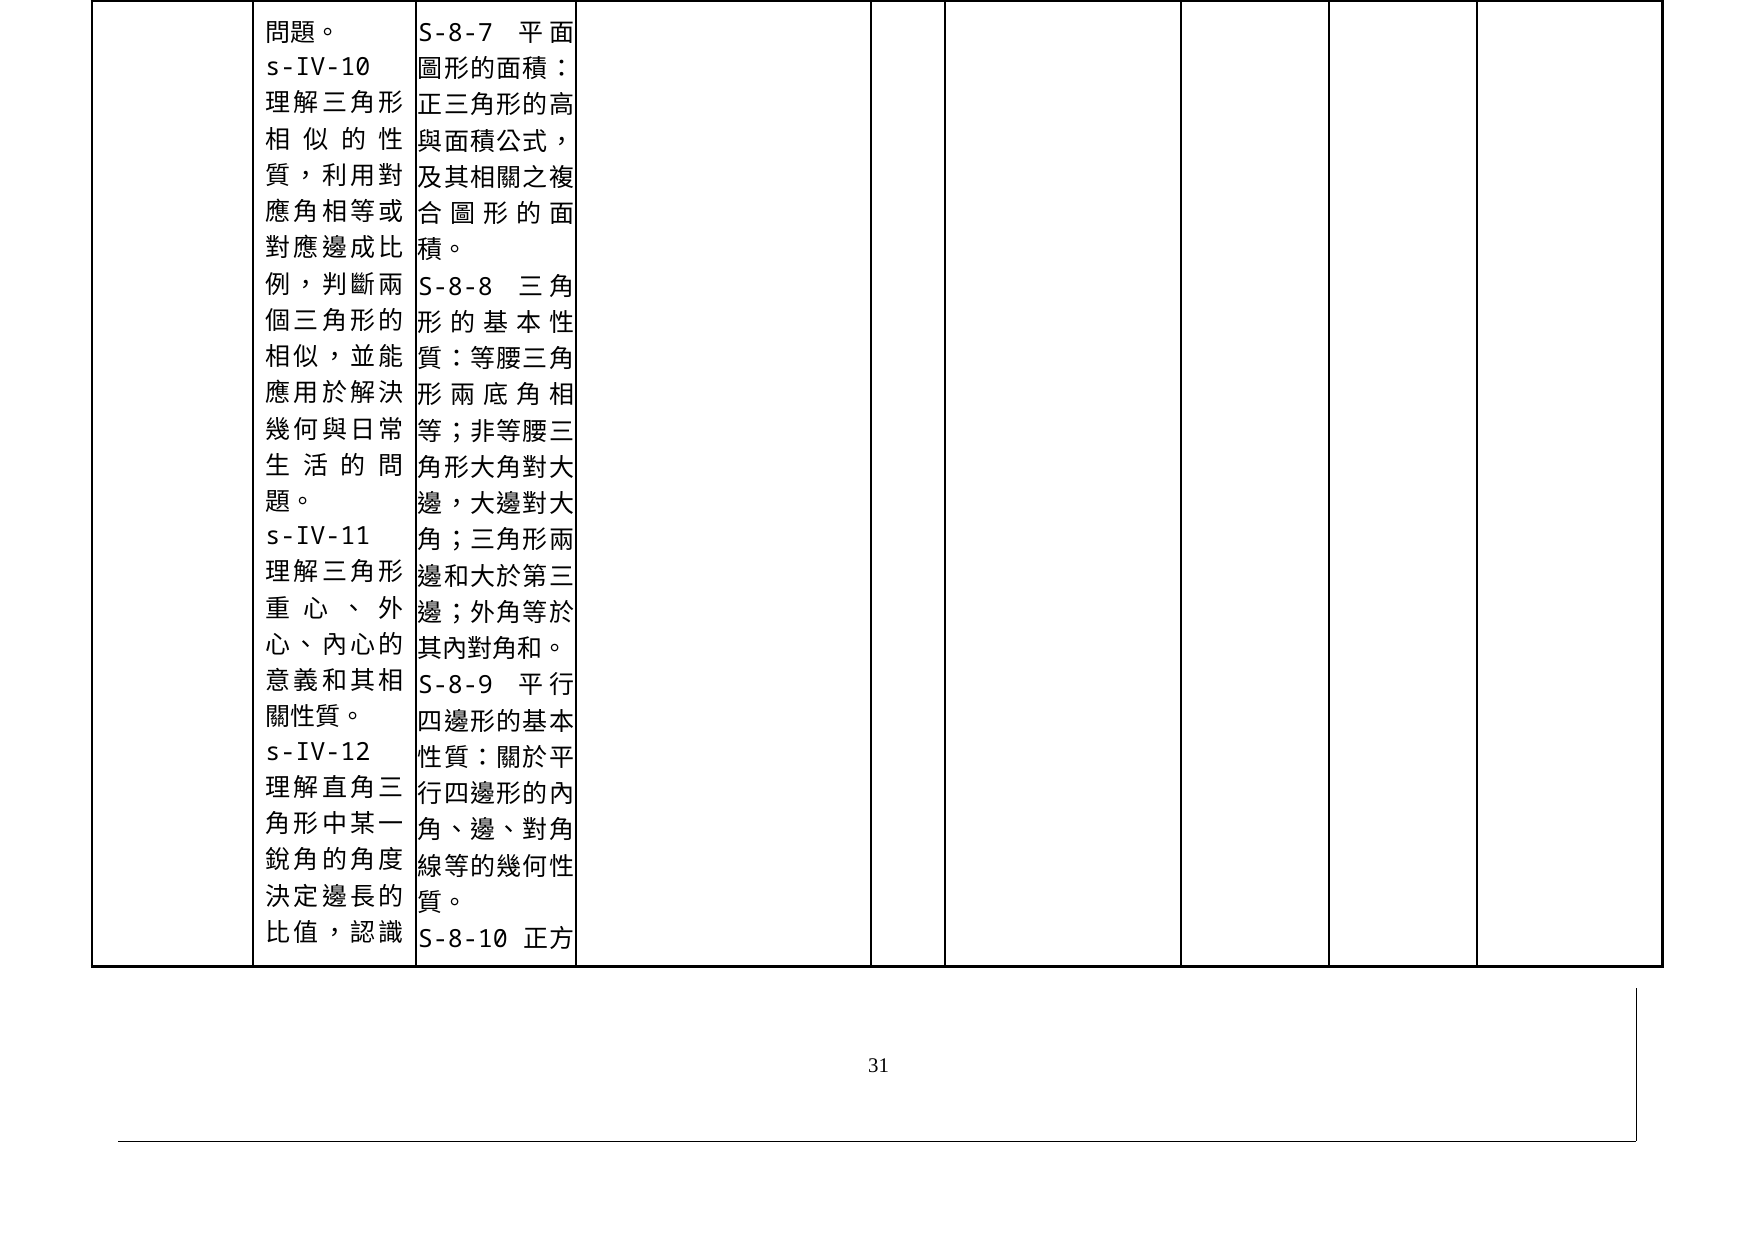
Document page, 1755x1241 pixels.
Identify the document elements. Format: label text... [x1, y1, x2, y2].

table_cell [946, 2, 1180, 965]
table_cell [577, 2, 870, 965]
table_cell 問題。 s-IV-10 理解三角形相似的性質，利用對應角相等或對應邊成比例，判斷兩個三角形的相似，並能應用於解決幾何與日常生活的問題。 s-IV-11 理解三角形重心、外心、內心的意義和其相關性質。 s-IV-12 理解直角三角形中某一銳角的角度決定邊長的比值，認識 [254, 2, 415, 965]
table_cell [93, 2, 252, 965]
table_cell [1330, 2, 1476, 965]
table_cell [1182, 2, 1328, 965]
table_cell [872, 2, 944, 965]
table_cell [1478, 2, 1661, 965]
table_cell S-8-7 平面圖形的面積：正三角形的高與面積公式，及其相關之複合圖形的面積。 S-8-8 三角形的基本性質：等腰三角形兩底角相等；非等腰三角形大角對大邊，大邊對大角；三角形兩邊和大於第三邊；外角等於其內對角和。 S-8-9 平行四邊形的基本性質：關於平行四邊形的內角、邊、對角線等的幾何性質。 S-8-10 正方 [417, 2, 575, 965]
